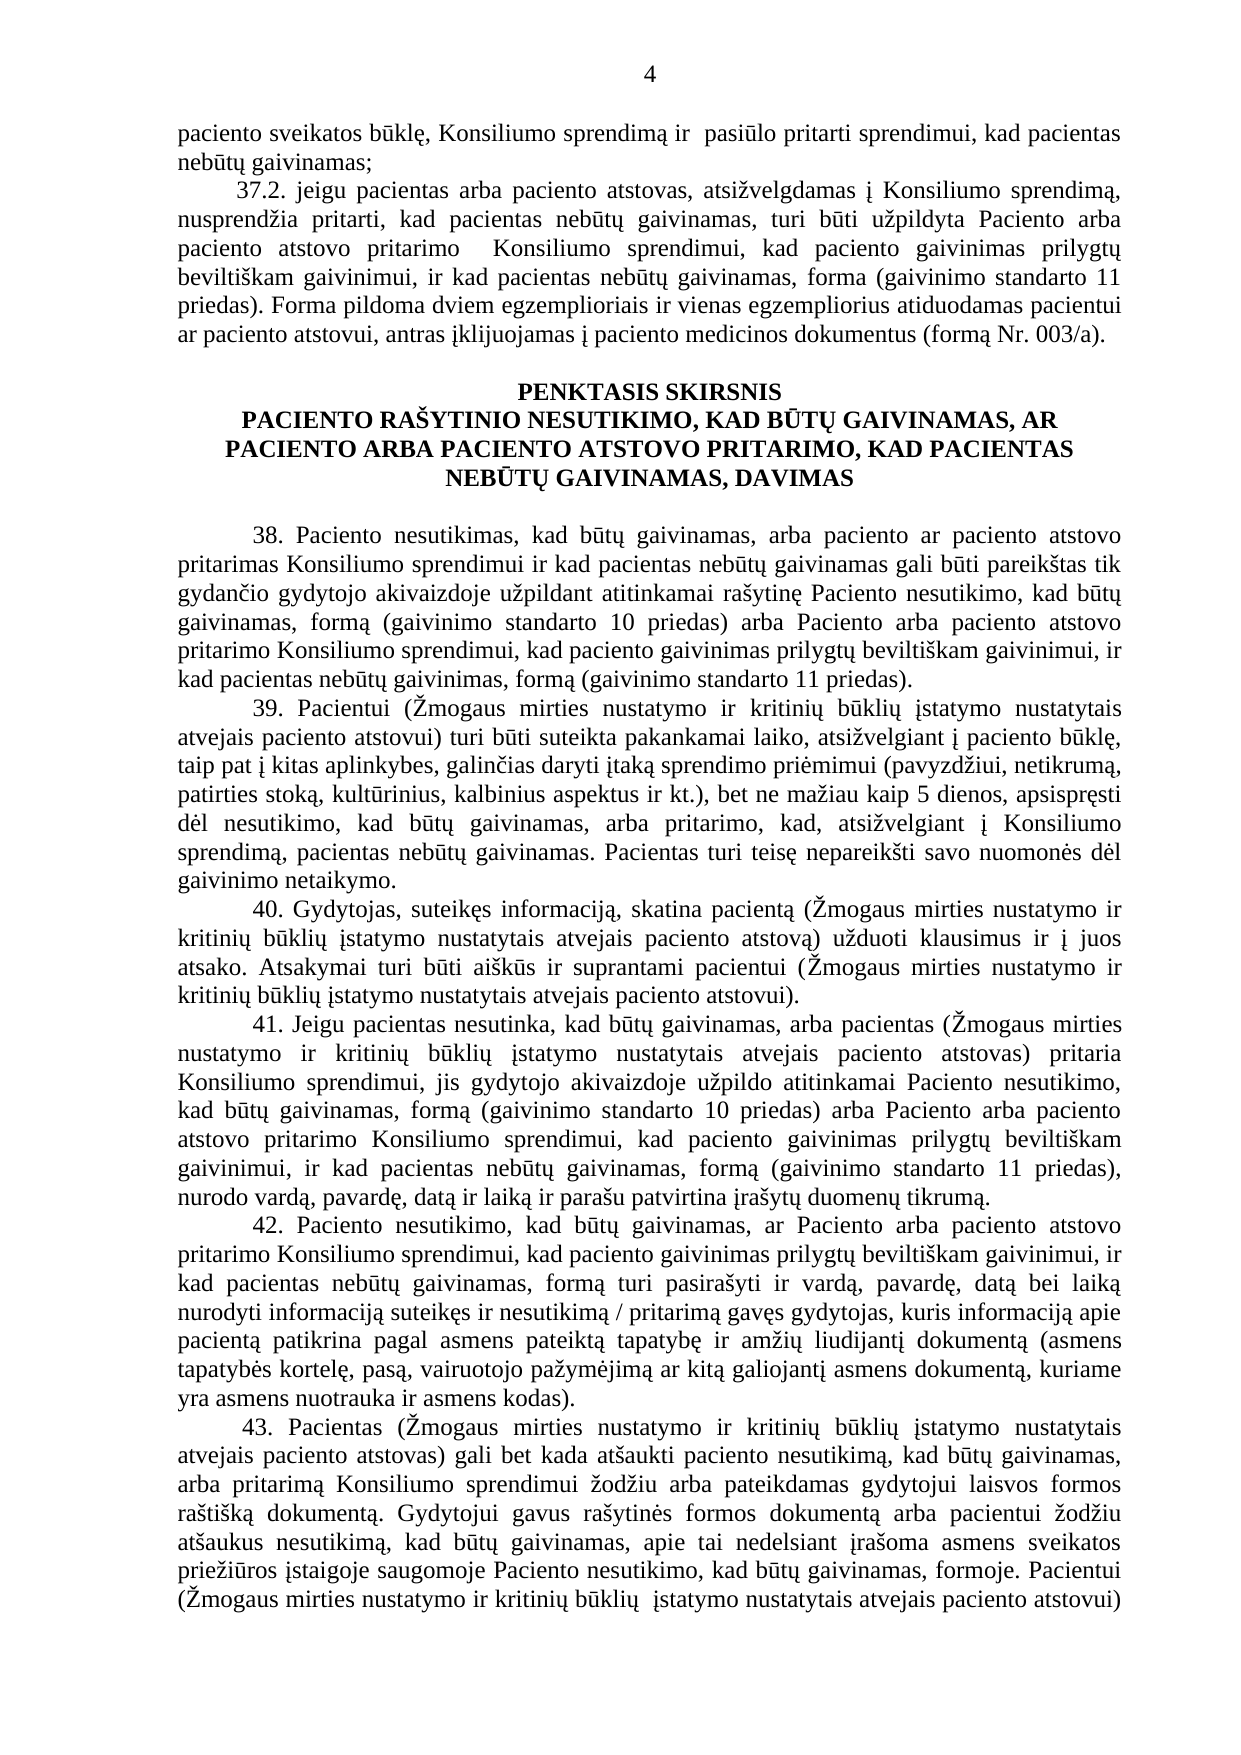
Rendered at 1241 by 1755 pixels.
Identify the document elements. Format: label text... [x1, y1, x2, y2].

text 38. Paciento nesutikimas, kad būtų gaivinamas, arba paciento ar paciento atstovo pritarimas Konsiliumo sprendimui ir kad pacientas nebūtų gaivinamas gali būti pareikštas tik gydančio gydytojo akivaizdoje užpildant atitinkamai rašytinę Paciento nesutikimo, kad būtų gaivinamas, formą (gaivinimo standarto 10 priedas) arba Paciento arba paciento atstovo pritarimo Konsiliumo sprendimui, kad paciento gaivinimas prilygtų beviltiškam gaivinimui, ir kad pacientas nebūtų gaivinimas, formą (gaivinimo standarto 11 priedas). [177, 521, 1122, 693]
text 39. Pacientui (Žmogaus mirties nustatymo ir kritinių būklių įstatymo nustatytais atvejais paciento atstovui) turi būti suteikta pakankamai laiko, atsižvelgiant į paciento būklę, taip pat į kitas aplinkybes, galinčias daryti įtaką sprendimo priėmimui (pavyzdžiui, netikrumą, patirties stoką, kultūrinius, kalbinius aspektus ir kt.), bet ne mažiau kaip 5 dienos, apsispręsti dėl nesutikimo, kad būtų gaivinamas, arba pritarimo, kad, atsižvelgiant į Konsiliumo sprendimą, pacientas nebūtų gaivinamas. Pacientas turi teisę nepareikšti savo nuomonės dėl gaivinimo netaikymo. [177, 693, 1122, 894]
text PENKTASIS SKIRSNIS [177, 377, 1122, 406]
text 42. Paciento nesutikimo, kad būtų gaivinamas, ar Paciento arba paciento atstovo pritarimo Konsiliumo sprendimui, kad paciento gaivinimas prilygtų beviltiškam gaivinimui, ir kad pacientas nebūtų gaivinamas, formą turi pasirašyti ir vardą, pavardę, datą bei laiką nurodyti informaciją suteikęs ir nesutikimą / pritarimą gavęs gydytojas, kuris informaciją apie pacientą patikrina pagal asmens pateiktą tapatybę ir amžių liudijantį dokumentą (asmens tapatybės kortelę, pasą, vairuotojo pažymėjimą ar kitą galiojantį asmens dokumentą, kuriame yra asmens nuotrauka ir asmens kodas). [177, 1211, 1122, 1412]
text 37.2. jeigu pacientas arba paciento atstovas, atsižvelgdamas į Konsiliumo sprendimą, nusprendžia pritarti, kad pacientas nebūtų gaivinamas, turi būti užpildyta Paciento arba paciento atstovo pritarimo Konsiliumo sprendimui, kad paciento gaivinimas prilygtų beviltiškam gaivinimui, ir kad pacientas nebūtų gaivinamas, forma (gaivinimo standarto 11 priedas). Forma pildoma dviem egzemplioriais ir vienas egzempliorius atiduodamas pacientui ar paciento atstovui, antras įklijuojamas į paciento medicinos dokumentus (formą Nr. 003/a). [177, 176, 1122, 348]
text PACIENTO rašytinio nesutikimo, kad būtų gaivinamas, ar PACIENTO ARBA PACIENTO ATSTOVO PRITARIMO, kad pacientas nebūtų gaivinamas, davimas [177, 406, 1122, 492]
text 41. Jeigu pacientas nesutinka, kad būtų gaivinamas, arba pacientas (Žmogaus mirties nustatymo ir kritinių būklių įstatymo nustatytais atvejais paciento atstovas) pritaria Konsiliumo sprendimui, jis gydytojo akivaizdoje užpildo atitinkamai Paciento nesutikimo, kad būtų gaivinamas, formą (gaivinimo standarto 10 priedas) arba Paciento arba paciento atstovo pritarimo Konsiliumo sprendimui, kad paciento gaivinimas prilygtų beviltiškam gaivinimui, ir kad pacientas nebūtų gaivinamas, formą (gaivinimo standarto 11 priedas), nurodo vardą, pavardę, datą ir laiką ir parašu patvirtina įrašytų duomenų tikrumą. [177, 1009, 1122, 1211]
text 43. Pacientas (Žmogaus mirties nustatymo ir kritinių būklių įstatymo nustatytais atvejais paciento atstovas) gali bet kada atšaukti paciento nesutikimą, kad būtų gaivinamas, arba pritarimą Konsiliumo sprendimui žodžiu arba pateikdamas gydytojui laisvos formos raštišką dokumentą. Gydytojui gavus rašytinės formos dokumentą arba pacientui žodžiu atšaukus nesutikimą, kad būtų gaivinamas, apie tai nedelsiant įrašoma asmens sveikatos priežiūros įstaigoje saugomoje Paciento nesutikimo, kad būtų gaivinamas, formoje. Pacientui (Žmogaus mirties nustatymo ir kritinių būklių įstatymo nustatytais atvejais paciento atstovui) [177, 1412, 1122, 1613]
text 40. Gydytojas, suteikęs informaciją, skatina pacientą (Žmogaus mirties nustatymo ir kritinių būklių įstatymo nustatytais atvejais paciento atstovą) užduoti klausimus ir į juos atsako. Atsakymai turi būti aiškūs ir suprantami pacientui (Žmogaus mirties nustatymo ir kritinių būklių įstatymo nustatytais atvejais paciento atstovui). [177, 894, 1122, 1009]
text paciento sveikatos būklę, Konsiliumo sprendimą ir pasiūlo pritarti sprendimui, kad pacientas nebūtų gaivinamas; [177, 118, 1122, 176]
